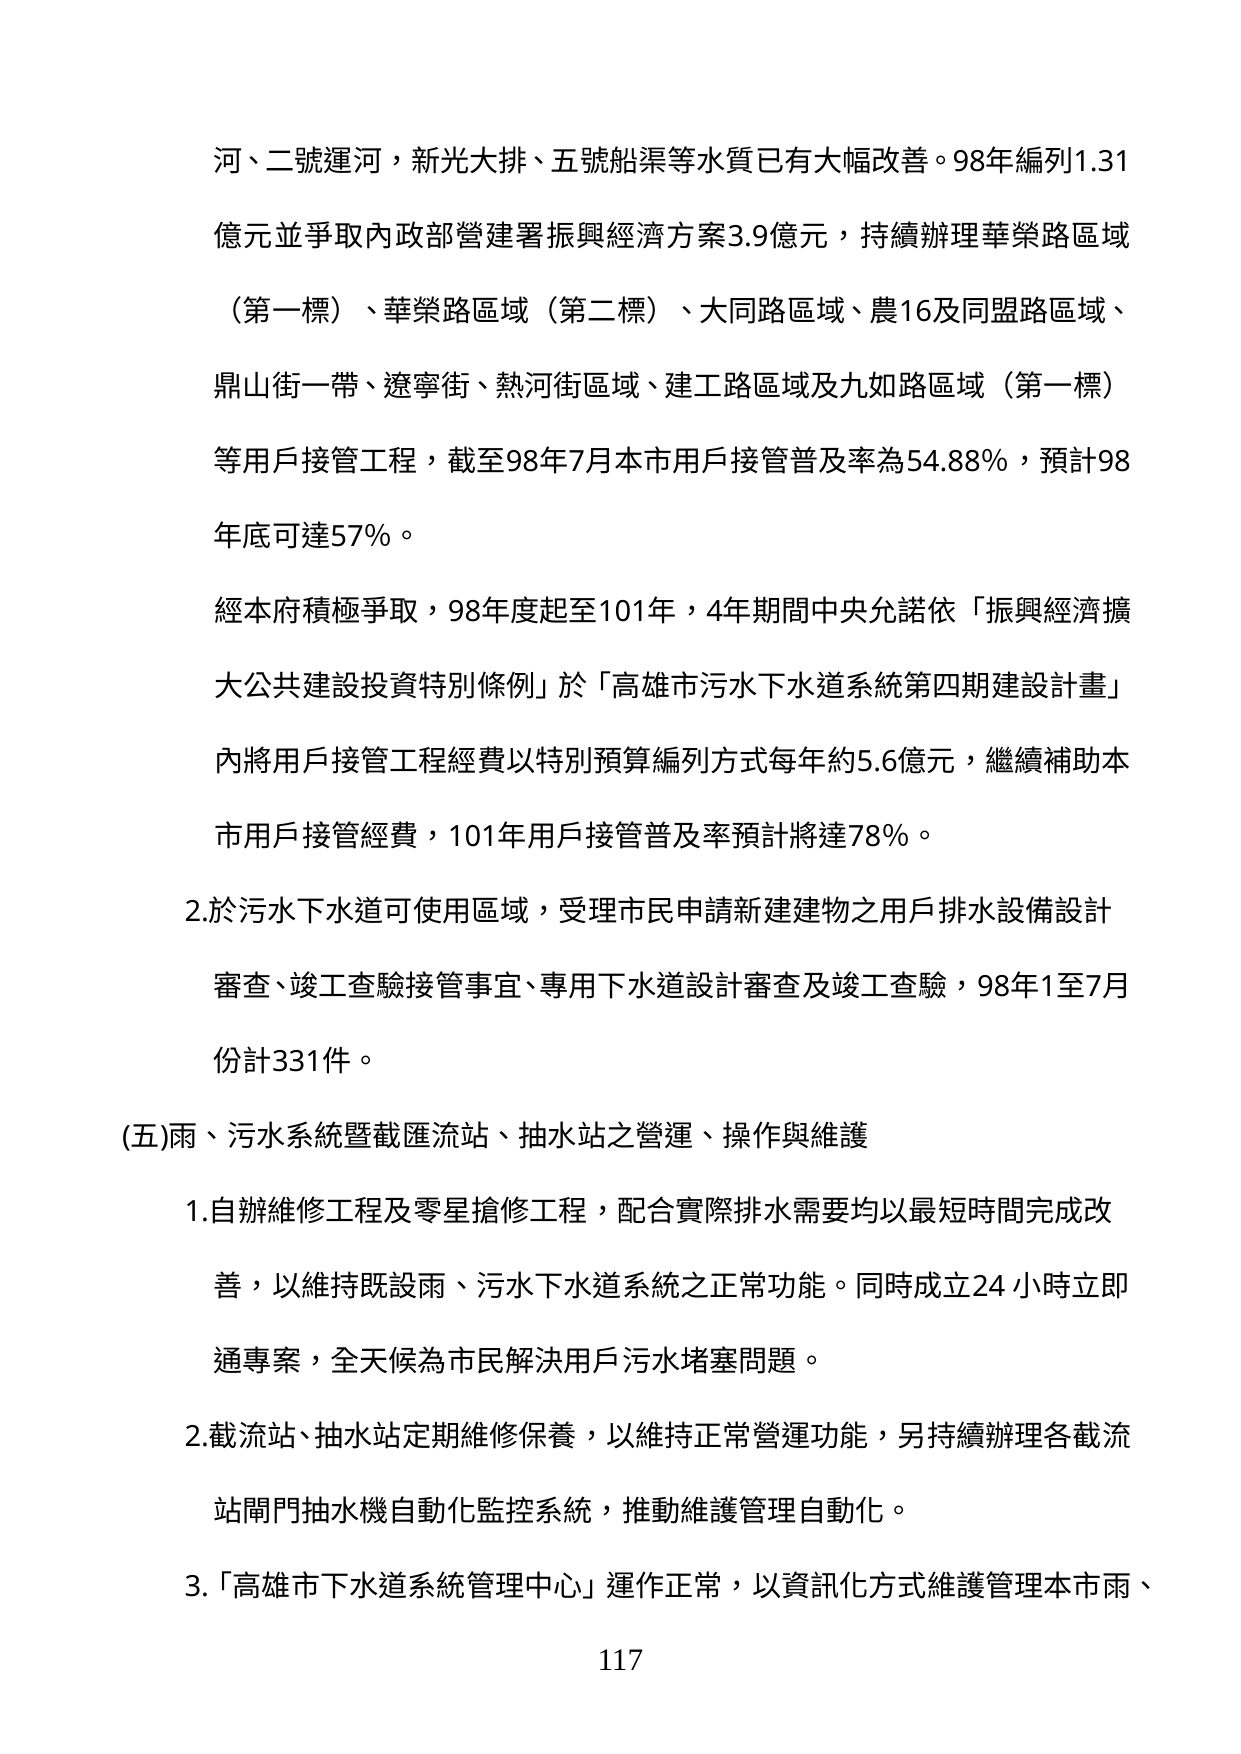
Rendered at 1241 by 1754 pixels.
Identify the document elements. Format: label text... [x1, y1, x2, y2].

text (五)雨、污水系統暨截匯流站、抽水站之營運、操作與維護 [122, 1096, 1131, 1171]
text 2.於污水下水道可使用區域，受理市民申請新建建物之用戶排水設備設計審查、竣工查驗接管事宜、專用下水道設計審查及竣工查驗，98年1至7月份計331件。 [184, 871, 1131, 1096]
text 河、二號運河，新光大排、五號船渠等水質已有大幅改善。98年編列1.31億元並爭取內政部營建署振興經濟方案3.9億元，持續辦理華榮路區域（第一標）、華榮路區域（第二標）、大同路區域、農16及同盟路區域、鼎山街一帶、遼寧街、熱河街區域、建工路區域及九如路區域（第一標）等用戶接管工程，截至98年7月本市用戶接管普及率為54.88％，預計98年底可達57％。 [184, 121, 1131, 571]
text 2.截流站、抽水站定期維修保養，以維持正常營運功能，另持續辦理各截流站閘門抽水機自動化監控系統，推動維護管理自動化。 [184, 1396, 1131, 1546]
text 1.自辦維修工程及零星搶修工程，配合實際排水需要均以最短時間完成改善，以維持既設雨、污水下水道系統之正常功能。同時成立24 小時立即通專案，全天候為市民解決用戶污水堵塞問題。 [184, 1171, 1131, 1396]
text 3.「高雄市下水道系統管理中心」運作正常，以資訊化方式維護管理本市雨、污水下水道系統，並持續設置污水系統即時流量監測系統，適時掌控污水流量，以預防性方式藉由即時流量之研判，提升管線服務品質。 [184, 1546, 1131, 1621]
text 經本府積極爭取，98年度起至101年，4年期間中央允諾依「振興經濟擴大公共建設投資特別條例」於「高雄市污水下水道系統第四期建設計畫」內將用戶接管工程經費以特別預算編列方式每年約5.6億元，繼續補助本市用戶接管經費，101年用戶接管普及率預計將達78％。 [214, 571, 1131, 871]
